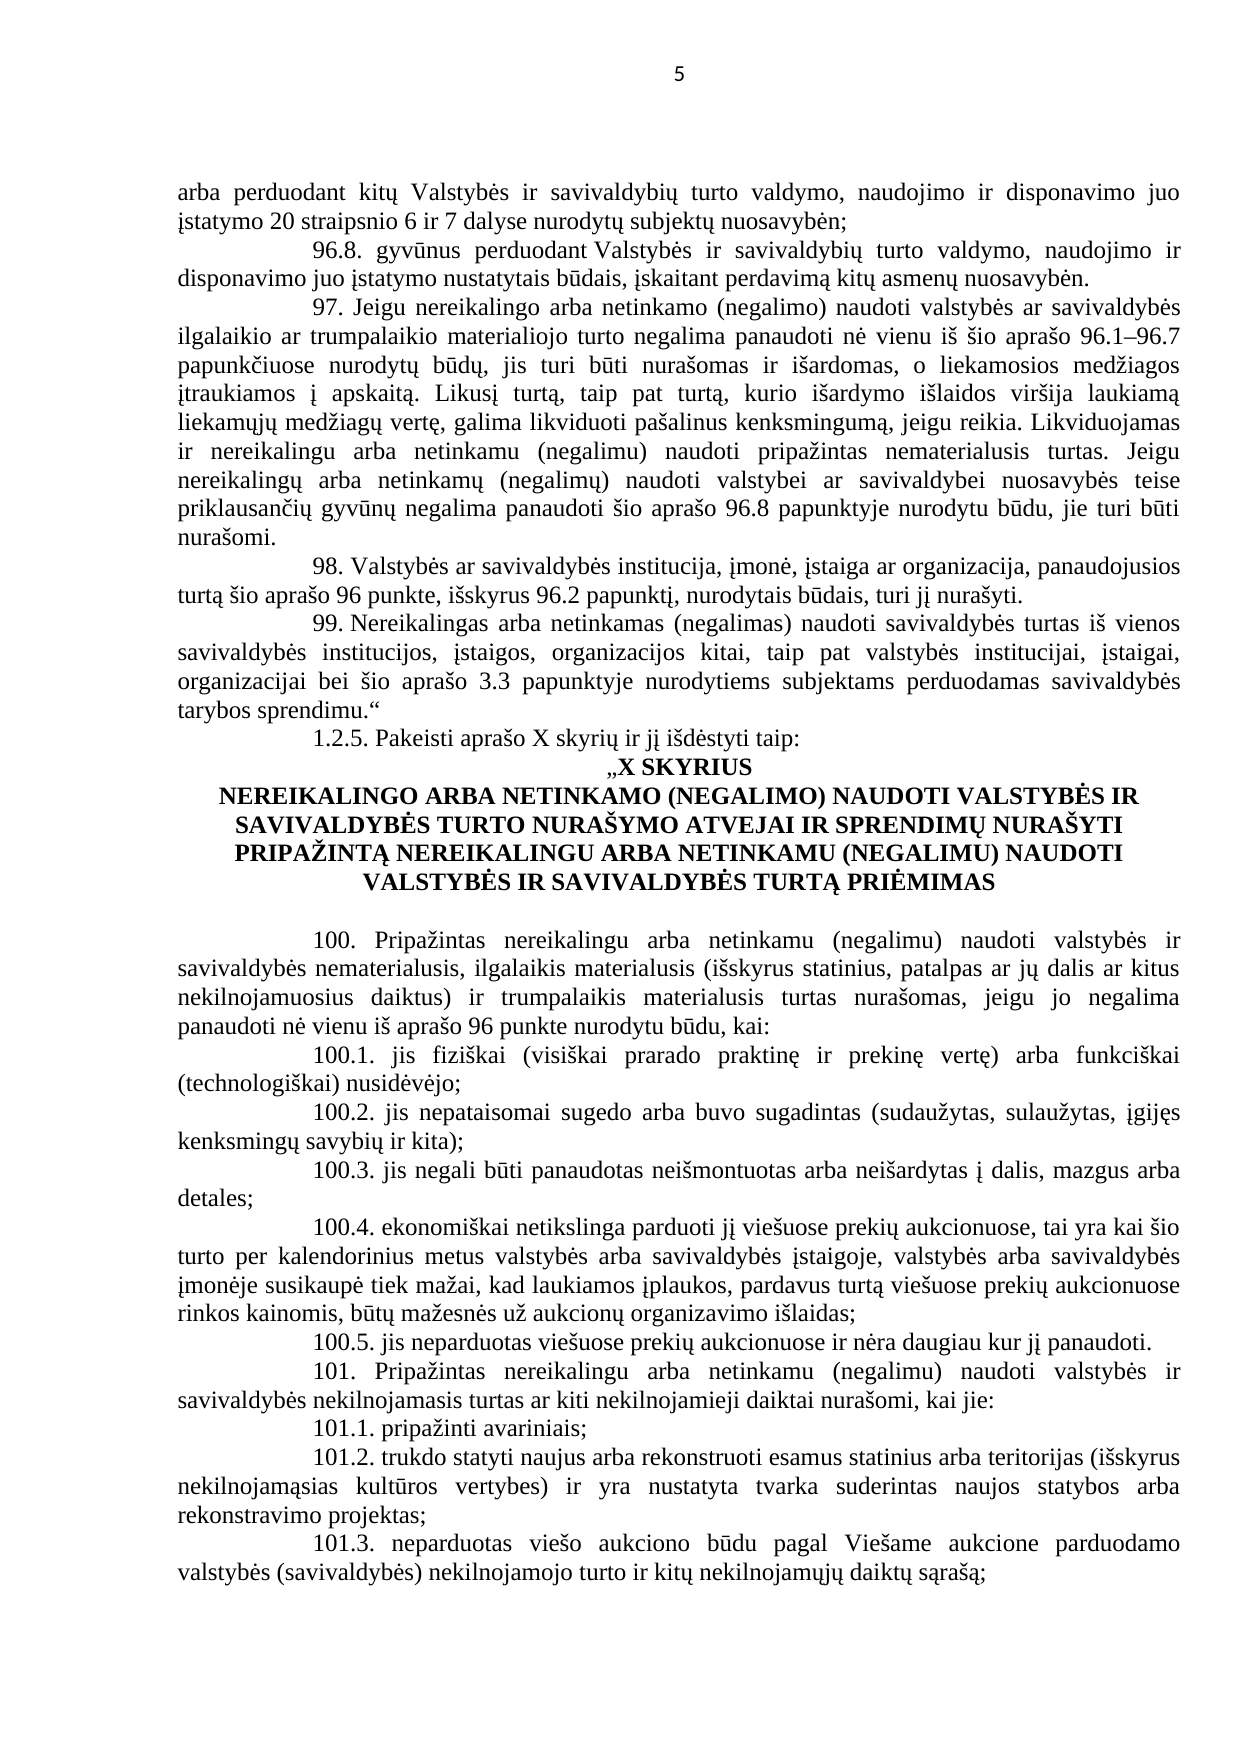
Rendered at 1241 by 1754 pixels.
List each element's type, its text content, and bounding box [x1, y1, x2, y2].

text 96.8. gyvūnus perduodant Valstybės ir savivaldybių turto valdymo, naudojimo ir disponavimo juo įstatymo nustatytais būdais, įskaitant perdavimą kitų asmenų nuosavybėn. [177, 235, 1181, 292]
text 100.5. jis neparduotas viešuose prekių aukcionuose ir nėra daugiau kur jį panaudoti. [177, 1327, 1181, 1356]
text 101. Pripažintas nereikalingu arba netinkamu (negalimu) naudoti valstybės ir savivaldybės nekilnojamasis turtas ar kiti nekilnojamieji daiktai nurašomi, kai jie: [177, 1356, 1181, 1413]
text NEREIKALINGO ARBA NETINKAMO (NEGALIMO) NAUDOTI VALSTYBĖS IR SAVIVALDYBĖS TURTO NURAŠYMO ATVEJAI IR SPRENDIMŲ NURAŠYTI PRIPAŽINTĄ NEREIKALINGU ARBA NETINKAMU (NEGALIMU) NAUDOTI VALSTYBĖS IR SAVIVALDYBĖS TURTĄ PRIĖMIMAS [177, 781, 1181, 896]
text 101.2. trukdo statyti naujus arba rekonstruoti esamus statinius arba teritorijas (išskyrus nekilnojamąsias kultūros vertybes) ir yra nustatyta tvarka suderintas naujos statybos arba rekonstravimo projektas; [177, 1442, 1181, 1528]
text 99. Nereikalingas arba netinkamas (negalimas) naudoti savivaldybės turtas iš vienos savivaldybės institucijos, įstaigos, organizacijos kitai, taip pat valstybės institucijai, įstaigai, organizacijai bei šio aprašo 3.3 papunktyje nurodytiems subjektams perduodamas savivaldybės tarybos sprendimu.“ [177, 608, 1181, 723]
text 100.3. jis negali būti panaudotas neišmontuotas arba neišardytas į dalis, mazgus arba detales; [177, 1155, 1181, 1212]
text 1.2.5. Pakeisti aprašo X skyrių ir jį išdėstyti taip: [177, 723, 1181, 752]
text 101.1. pripažinti avariniais; [177, 1413, 1181, 1442]
text 101.3. neparduotas viešo aukciono būdu pagal Viešame aukcione parduodamo valstybės (savivaldybės) nekilnojamojo turto ir kitų nekilnojamųjų daiktų sąrašą; [177, 1528, 1181, 1586]
text arba perduodant kitų Valstybės ir savivaldybių turto valdymo, naudojimo ir disponavimo juo įstatymo 20 straipsnio 6 ir 7 dalyse nurodytų subjektų nuosavybėn; [177, 177, 1181, 235]
text 98. Valstybės ar savivaldybės institucija, įmonė, įstaiga ar organizacija, panaudojusios turtą šio aprašo 96 punkte, išskyrus 96.2 papunktį, nurodytais būdais, turi jį nurašyti. [177, 551, 1181, 608]
text 97. Jeigu nereikalingo arba netinkamo (negalimo) naudoti valstybės ar savivaldybės ilgalaikio ar trumpalaikio materialiojo turto negalima panaudoti nė vienu iš šio aprašo 96.1–96.7 papunkčiuose nurodytų būdų, jis turi būti nurašomas ir išardomas, o liekamosios medžiagos įtraukiamos į apskaitą. Likusį turtą, taip pat turtą, kurio išardymo išlaidos viršija laukiamą liekamųjų medžiagų vertę, galima likviduoti pašalinus kenksmingumą, jeigu reikia. Likviduojamas ir nereikalingu arba netinkamu (negalimu) naudoti pripažintas nematerialusis turtas. Jeigu nereikalingų arba netinkamų (negalimų) naudoti valstybei ar savivaldybei nuosavybės teise priklausančių gyvūnų negalima panaudoti šio aprašo 96.8 papunktyje nurodytu būdu, jie turi būti nurašomi. [177, 292, 1181, 551]
text 100.2. jis nepataisomai sugedo arba buvo sugadintas (sudaužytas, sulaužytas, įgijęs kenksmingų savybių ir kita); [177, 1097, 1181, 1155]
text 100.4. ekonomiškai netikslinga parduoti jį viešuose prekių aukcionuose, tai yra kai šio turto per kalendorinius metus valstybės arba savivaldybės įstaigoje, valstybės arba savivaldybės įmonėje susikaupė tiek mažai, kad laukiamos įplaukos, pardavus turtą viešuose prekių aukcionuose rinkos kainomis, būtų mažesnės už aukcionų organizavimo išlaidas; [177, 1212, 1181, 1327]
text 100.1. jis fiziškai (visiškai prarado praktinę ir prekinę vertę) arba funkciškai (technologiškai) nusidėvėjo; [177, 1040, 1181, 1097]
text „X SKYRIUS [177, 752, 1181, 781]
text 100. Pripažintas nereikalingu arba netinkamu (negalimu) naudoti valstybės ir savivaldybės nematerialusis, ilgalaikis materialusis (išskyrus statinius, patalpas ar jų dalis ar kitus nekilnojamuosius daiktus) ir trumpalaikis materialusis turtas nurašomas, jeigu jo negalima panaudoti nė vienu iš aprašo 96 punkte nurodytu būdu, kai: [177, 925, 1181, 1040]
